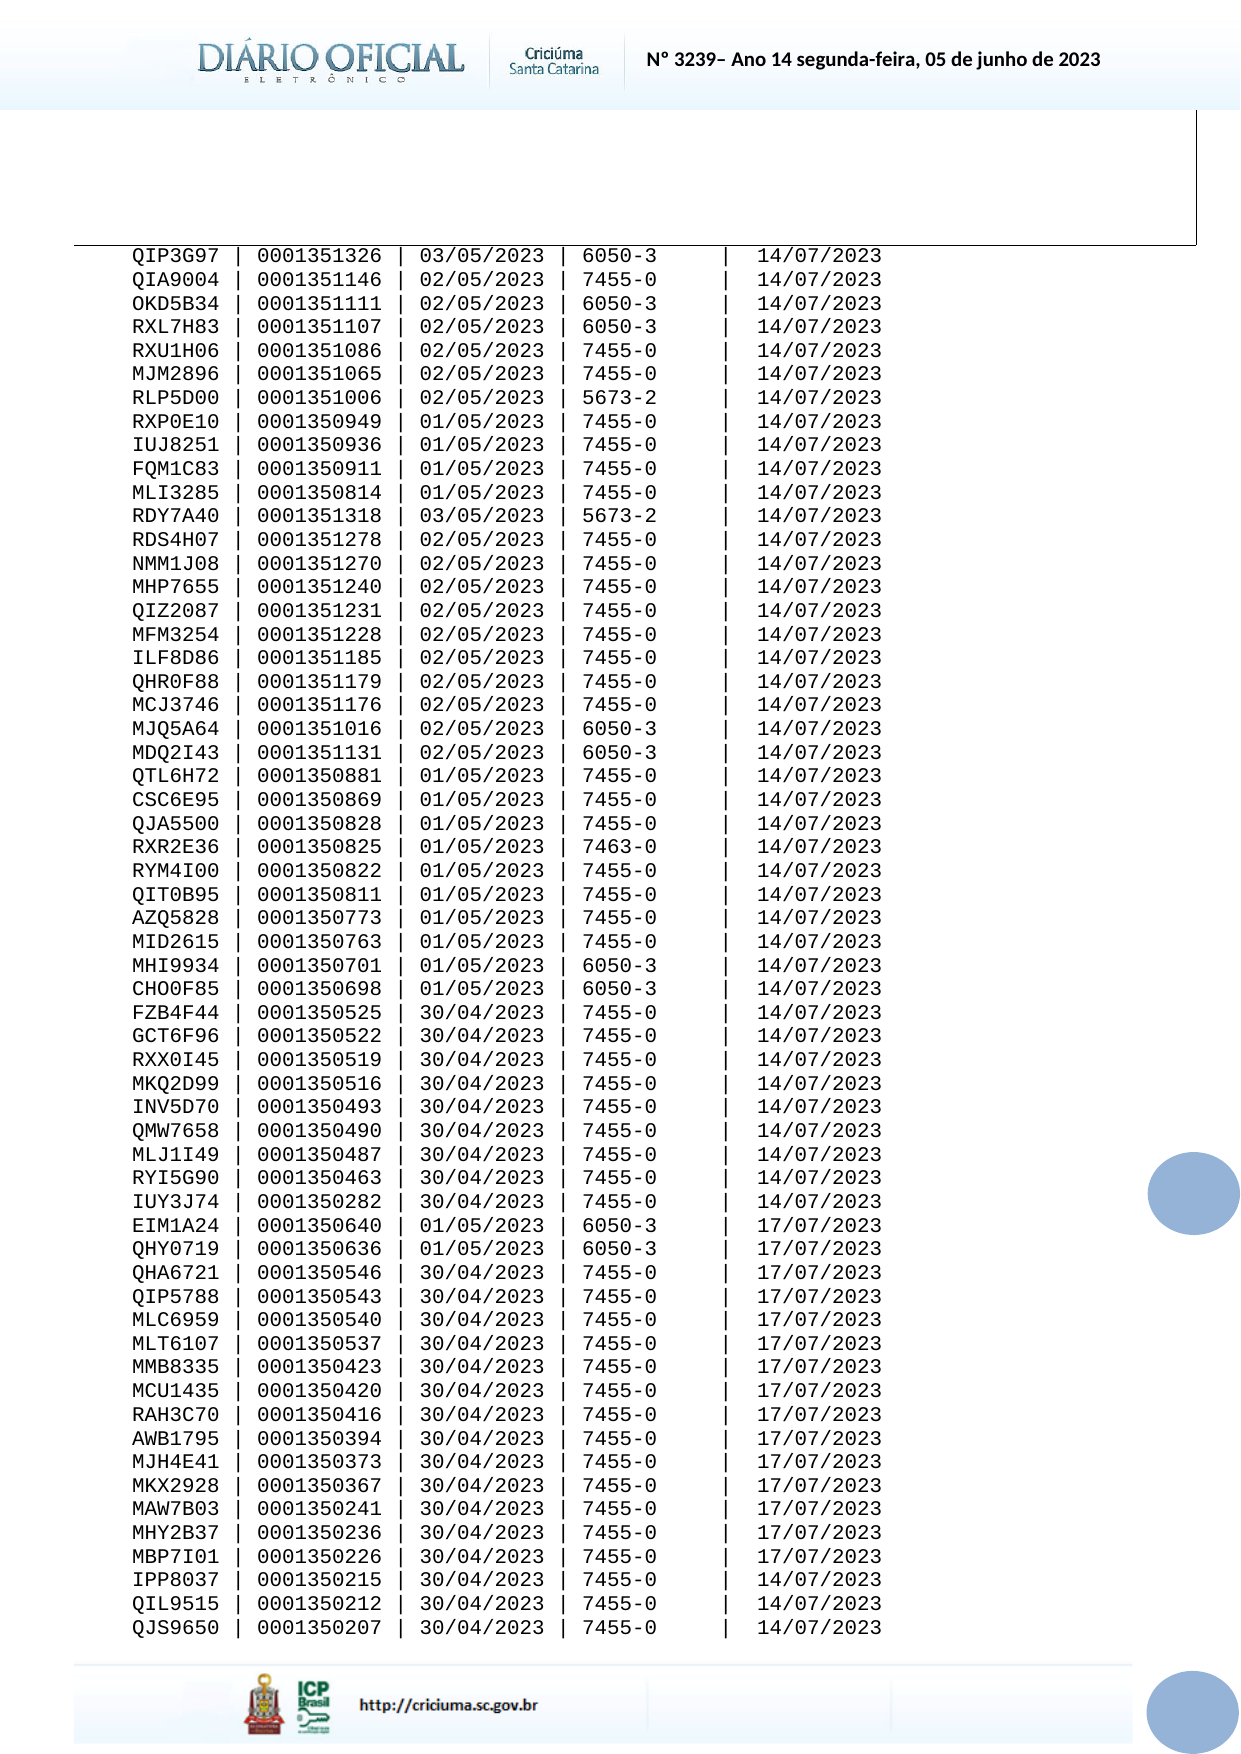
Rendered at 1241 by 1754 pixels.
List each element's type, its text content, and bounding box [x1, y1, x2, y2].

text MLI3285 | 0001350814 | 01/05/2023 | 7455-0 | 14/07/2023 [44, 482, 1196, 505]
text RYM4I00 | 0001350822 | 01/05/2023 | 7455-0 | 14/07/2023 [44, 860, 1196, 884]
text MKX2928 | 0001350367 | 30/04/2023 | 7455-0 | 17/07/2023 [44, 1475, 1196, 1498]
text MBP7I01 | 0001350226 | 30/04/2023 | 7455-0 | 17/07/2023 [44, 1546, 1196, 1569]
text MLT6107 | 0001350537 | 30/04/2023 | 7455-0 | 17/07/2023 [44, 1333, 1196, 1357]
text QIL9515 | 0001350212 | 30/04/2023 | 7455-0 | 14/07/2023 [44, 1593, 1196, 1617]
text RXR2E36 | 0001350825 | 01/05/2023 | 7463-0 | 14/07/2023 [44, 836, 1196, 860]
text RXL7H83 | 0001351107 | 02/05/2023 | 6050-3 | 14/07/2023 [44, 316, 1196, 340]
text QJA5500 | 0001350828 | 01/05/2023 | 7455-0 | 14/07/2023 [44, 813, 1196, 836]
text MJM2896 | 0001351065 | 02/05/2023 | 7455-0 | 14/07/2023 [44, 363, 1196, 387]
text IUY3J74 | 0001350282 | 30/04/2023 | 7455-0 | 14/07/2023 [44, 1191, 1153, 1215]
text MID2615 | 0001350763 | 01/05/2023 | 7455-0 | 14/07/2023 [44, 931, 1196, 954]
text QIP3G97 | 0001351326 | 03/05/2023 | 6050-3 | 14/07/2023 [44, 245, 1196, 269]
text IUJ8251 | 0001350936 | 01/05/2023 | 7455-0 | 14/07/2023 [44, 434, 1196, 458]
text IPP8037 | 0001350215 | 30/04/2023 | 7455-0 | 14/07/2023 [44, 1569, 1196, 1593]
text QTL6H72 | 0001350881 | 01/05/2023 | 7455-0 | 14/07/2023 [44, 765, 1196, 789]
text CSC6E95 | 0001350869 | 01/05/2023 | 7455-0 | 14/07/2023 [44, 789, 1196, 813]
text MDQ2I43 | 0001351131 | 02/05/2023 | 6050-3 | 14/07/2023 [44, 742, 1196, 765]
text RYI5G90 | 0001350463 | 30/04/2023 | 7455-0 | 14/07/2023 [44, 1167, 1157, 1191]
text MLJ1I49 | 0001350487 | 30/04/2023 | 7455-0 | 14/07/2023 [44, 1144, 1196, 1167]
text MHY2B37 | 0001350236 | 30/04/2023 | 7455-0 | 17/07/2023 [44, 1522, 1196, 1546]
text RXX0I45 | 0001350519 | 30/04/2023 | 7455-0 | 14/07/2023 [44, 1049, 1196, 1073]
text MHI9934 | 0001350701 | 01/05/2023 | 6050-3 | 14/07/2023 [44, 954, 1196, 978]
text MMB8335 | 0001350423 | 30/04/2023 | 7455-0 | 17/07/2023 [44, 1357, 1196, 1380]
text MCJ3746 | 0001351176 | 02/05/2023 | 7455-0 | 14/07/2023 [44, 694, 1196, 718]
text QJS9650 | 0001350207 | 30/04/2023 | 7455-0 | 14/07/2023 [44, 1617, 1196, 1640]
text MJH4E41 | 0001350373 | 30/04/2023 | 7455-0 | 17/07/2023 [44, 1451, 1196, 1475]
text QIT0B95 | 0001350811 | 01/05/2023 | 7455-0 | 14/07/2023 [44, 884, 1196, 907]
text QHY0719 | 0001350636 | 01/05/2023 | 6050-3 | 17/07/2023 [44, 1238, 1196, 1262]
text RXP0E10 | 0001350949 | 01/05/2023 | 7455-0 | 14/07/2023 [44, 411, 1196, 434]
text NMM1J08 | 0001351270 | 02/05/2023 | 7455-0 | 14/07/2023 [44, 553, 1196, 576]
text MCU1435 | 0001350420 | 30/04/2023 | 7455-0 | 17/07/2023 [44, 1380, 1196, 1404]
text QIZ2087 | 0001351231 | 02/05/2023 | 7455-0 | 14/07/2023 [44, 600, 1196, 623]
text MHP7655 | 0001351240 | 02/05/2023 | 7455-0 | 14/07/2023 [44, 576, 1196, 600]
text OKD5B34 | 0001351111 | 02/05/2023 | 6050-3 | 14/07/2023 [44, 292, 1196, 316]
text MAW7B03 | 0001350241 | 30/04/2023 | 7455-0 | 17/07/2023 [44, 1498, 1196, 1522]
text FZB4F44 | 0001350525 | 30/04/2023 | 7455-0 | 14/07/2023 [44, 1002, 1196, 1026]
text RDS4H07 | 0001351278 | 02/05/2023 | 7455-0 | 14/07/2023 [44, 529, 1196, 553]
text RLP5D00 | 0001351006 | 02/05/2023 | 5673-2 | 14/07/2023 [44, 387, 1196, 411]
text QHA6721 | 0001350546 | 30/04/2023 | 7455-0 | 17/07/2023 [44, 1262, 1196, 1286]
text MLC6959 | 0001350540 | 30/04/2023 | 7455-0 | 17/07/2023 [44, 1309, 1196, 1333]
text QIP5788 | 0001350543 | 30/04/2023 | 7455-0 | 17/07/2023 [44, 1286, 1196, 1309]
text GCT6F96 | 0001350522 | 30/04/2023 | 7455-0 | 14/07/2023 [44, 1026, 1196, 1049]
text QIA9004 | 0001351146 | 02/05/2023 | 7455-0 | 14/07/2023 [44, 269, 1196, 292]
text RDY7A40 | 0001351318 | 03/05/2023 | 5673-2 | 14/07/2023 [44, 505, 1196, 529]
text QHR0F88 | 0001351179 | 02/05/2023 | 7455-0 | 14/07/2023 [44, 671, 1196, 694]
text AZQ5828 | 0001350773 | 01/05/2023 | 7455-0 | 14/07/2023 [44, 907, 1196, 931]
text INV5D70 | 0001350493 | 30/04/2023 | 7455-0 | 14/07/2023 [44, 1096, 1196, 1120]
text ILF8D86 | 0001351185 | 02/05/2023 | 7455-0 | 14/07/2023 [44, 647, 1196, 671]
text MJQ5A64 | 0001351016 | 02/05/2023 | 6050-3 | 14/07/2023 [44, 718, 1196, 742]
text MKQ2D99 | 0001350516 | 30/04/2023 | 7455-0 | 14/07/2023 [44, 1073, 1196, 1096]
text FQM1C83 | 0001350911 | 01/05/2023 | 7455-0 | 14/07/2023 [44, 458, 1196, 482]
text AWB1795 | 0001350394 | 30/04/2023 | 7455-0 | 17/07/2023 [44, 1427, 1196, 1451]
text RAH3C70 | 0001350416 | 30/04/2023 | 7455-0 | 17/07/2023 [44, 1404, 1196, 1427]
text EIM1A24 | 0001350640 | 01/05/2023 | 6050-3 | 17/07/2023 [44, 1215, 1196, 1238]
text MFM3254 | 0001351228 | 02/05/2023 | 7455-0 | 14/07/2023 [44, 623, 1196, 647]
text RXU1H06 | 0001351086 | 02/05/2023 | 7455-0 | 14/07/2023 [44, 340, 1196, 363]
text QMW7658 | 0001350490 | 30/04/2023 | 7455-0 | 14/07/2023 [44, 1120, 1196, 1144]
text CHO0F85 | 0001350698 | 01/05/2023 | 6050-3 | 14/07/2023 [44, 978, 1196, 1002]
